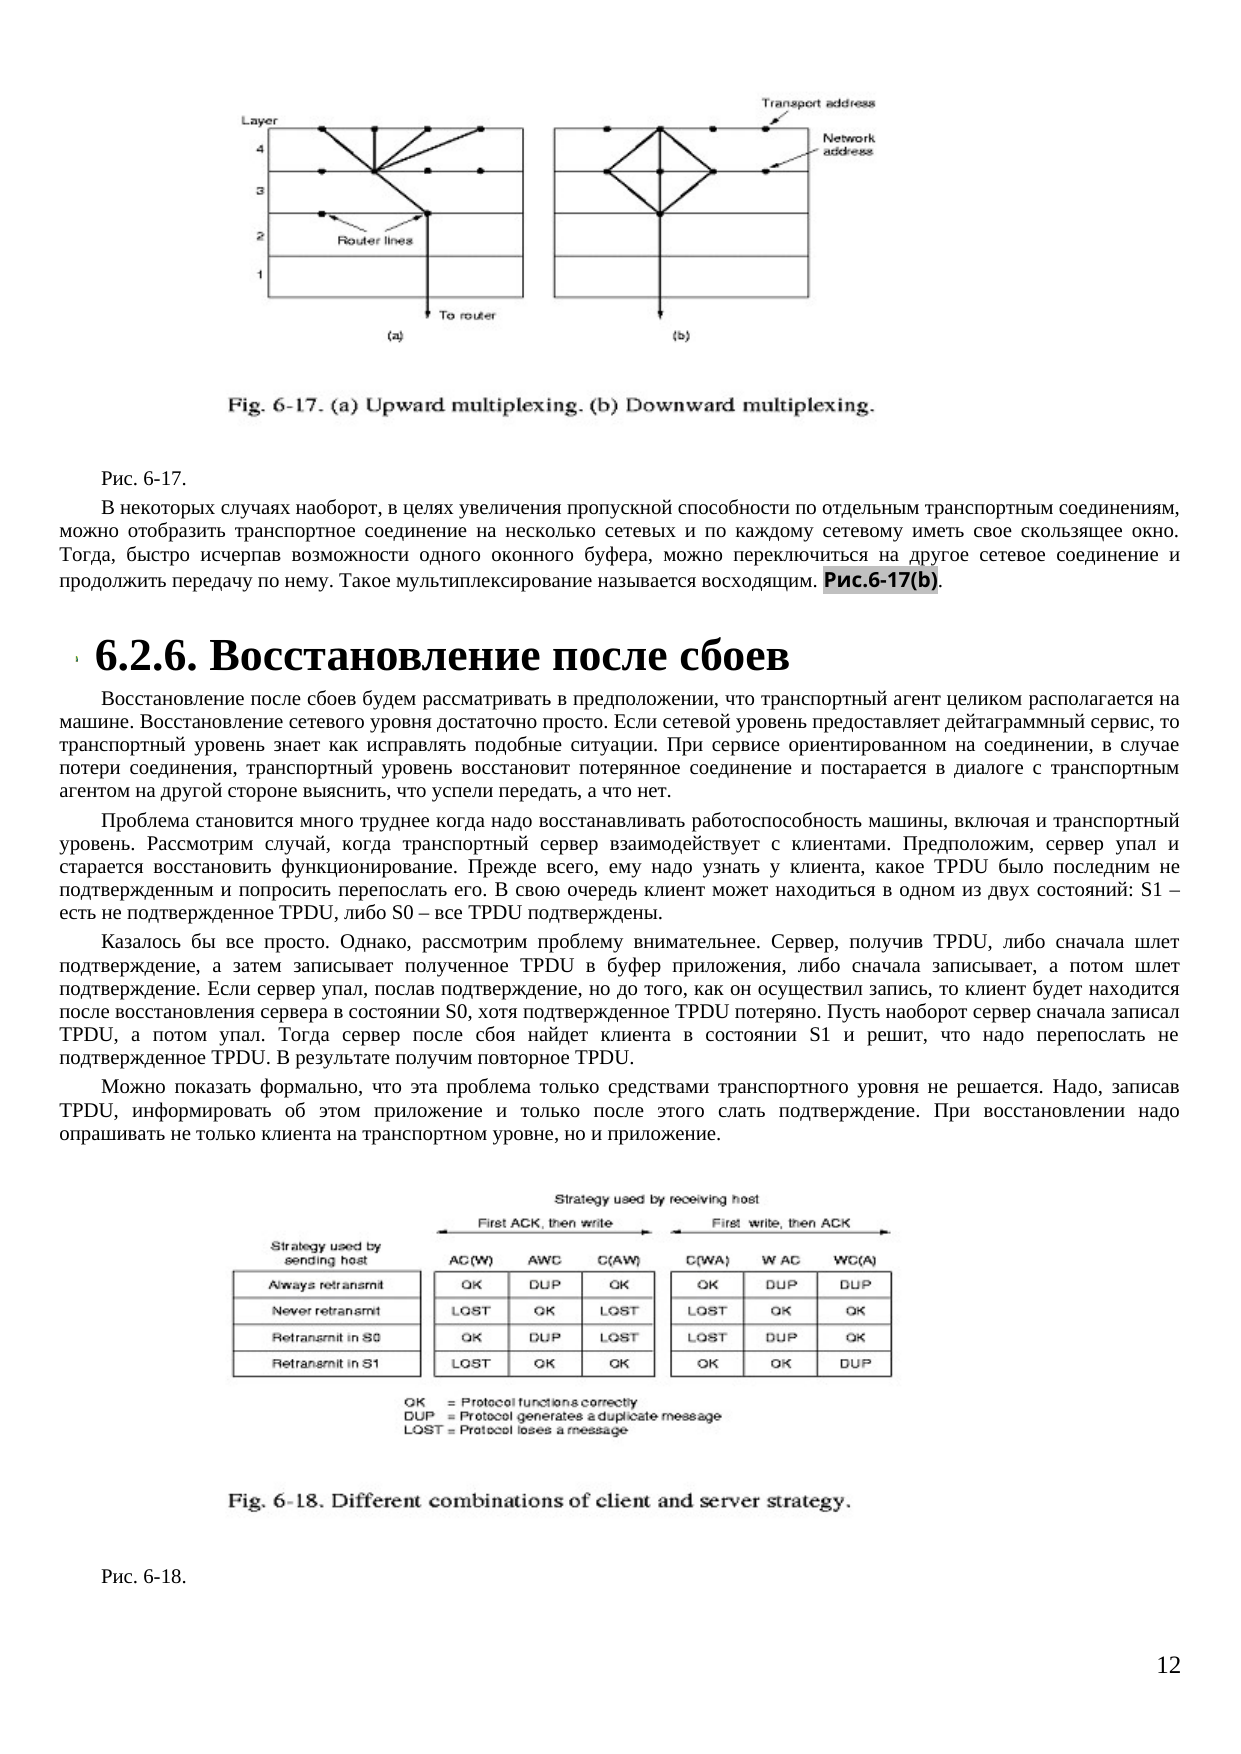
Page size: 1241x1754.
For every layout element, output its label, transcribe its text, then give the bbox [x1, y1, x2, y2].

text Казалось бы все просто. Однако, рассмотрим проблему внимательнее. Сервер, получив TPDU, либо сначала шлет подтверждение, а затем записывает полученное TPDU в буфер приложения, либо сначала записывает, а потом шлет подтверждение. Если сервер упал, послав подтверждение, но до того, как он осуществил запись, то клиент будет находится после восстановления сервера в состоянии S0, хотя подтвержденное TPDU потеряно. Пусть наоборот сервер сначала записал TPDU, а потом упал. Тогда сервер после сбоя найдет клиента в состоянии S1 и решит, что надо перепослать не подтвержденное TPDU. В результате получим повторное TPDU. [59, 930, 1181, 1069]
subtitle 6.2.6. Восстановление после сбоев [59, 629, 1181, 680]
picture [117, 1160, 1013, 1545]
text Рис. 6-18. [59, 1565, 1181, 1588]
picture [117, 68, 1011, 447]
text Восстановление после сбоев будем рассматривать в предположении, что транспортный агент целиком располагается на машине. Восстановление сетевого уровня достаточно просто. Если сетевой уровень предоставляет дейтаграммный сервис, то транспортный уровень знает как исправлять подобные ситуации. При сервисе ориентированном на соединении, в случае потери соединения, транспортный уровень восстановит потерянное соединение и постарается в диалоге с транспортным агентом на другой стороне выяснить, что успели передать, а что нет. [59, 687, 1181, 802]
text Рис. 6-17. [59, 467, 1181, 490]
text Можно показать формально, что эта проблема только средствами транспортного уровня не решается. Надо, записав TPDU, информировать об этом приложение и только после этого слать подтверждение. При восстановлении надо опрашивать не только клиента на транспортном уровне, но и приложение. [59, 1075, 1181, 1145]
text В некоторых случаях наоборот, в целях увеличения пропускной способности по отдельным транспортным соединениям, можно отобразить транспортное соединение на несколько сетевых и по каждому сетевому иметь свое скользящее окно. Тогда, быстро исчерпав возможности одного оконного буфера, можно переключиться на другое сетевое соединение и продолжить передачу по нему. Такое мультиплексирование называется восходящим. Рис.6-17(b). [59, 496, 1181, 594]
text Проблема становится много труднее когда надо восстанавливать работоспособность машины, включая и транспортный уровень. Рассмотрим случай, когда транспортный сервер взаимодействует с клиентами. Предположим, сервер упал и старается восстановить функционирование. Прежде всего, ему надо узнать у клиента, какое TPDU было последним не подтвержденным и попросить перепослать его. В свою очередь клиент может находиться в одном из двух состояний: S1 – есть не подтвержденное TPDU, либо S0 – все TPDU подтверждены. [59, 808, 1181, 924]
